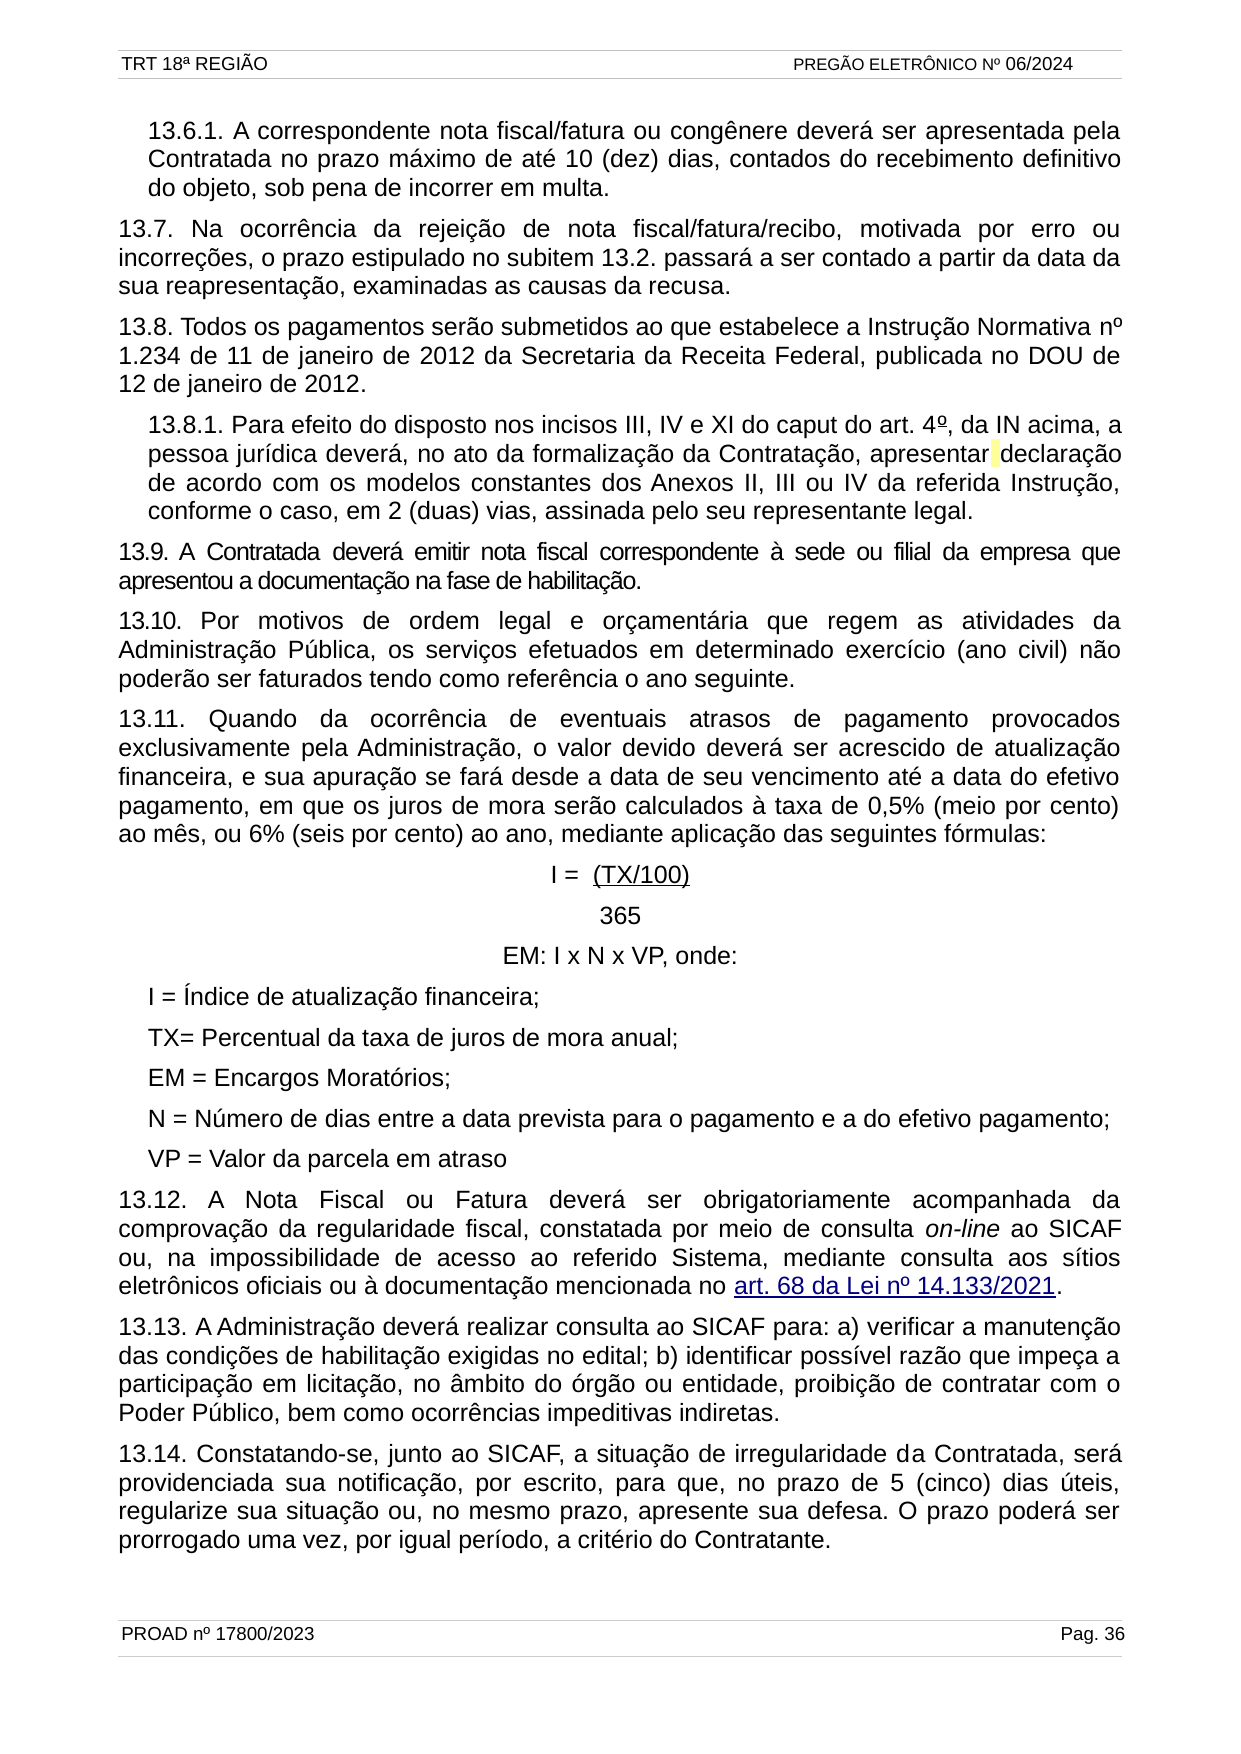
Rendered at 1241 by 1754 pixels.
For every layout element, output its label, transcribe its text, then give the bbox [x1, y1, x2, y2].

text 13.11. Quando da ocorrência de eventuais atrasos de pagamento provocados exclusivamente pela Administração, o valor devido deverá ser acrescido de atualização financeira, e sua apuração se fará desde a data de seu vencimento até a data do efetivo pagamento, em que os juros de mora serão calculados à taxa de 0,5% (meio por cento) ao mês, ou 6% (seis por cento) ao ano, mediante aplicação das seguintes fórmulas: [118, 704, 1122, 848]
text N = Número de dias entre a data prevista para o pagamento e a do efetivo pagamento; [148, 1104, 1122, 1132]
text 13.9. A Contratada deverá emitir nota fiscal correspondente à sede ou filial da empresa que apresentou a documentação na fase de habilitação. [118, 537, 1122, 594]
text 13.8.1. Para efeito do disposto nos incisos III, IV e XI do caput do art. 4º, da IN acima, a pessoa jurídica deverá, no ato da formalização da Contratação, apresentar declaração de acordo com os modelos constantes dos Anexos II, III ou IV da referida Instrução, conforme o caso, em 2 (duas) vias, assinada pelo seu representante legal. [148, 410, 1122, 525]
text 13.8. Todos os pagamentos serão submetidos ao que estabelece a Instrução Normativa nº 1.234 de 11 de janeiro de 2012 da Secretaria da Receita Federal, publicada no DOU de 12 de janeiro de 2012. [118, 312, 1122, 398]
text 13.10. Por motivos de ordem legal e orçamentária que regem as atividades da Administração Pública, os serviços efetuados em determinado exercício (ano civil) não poderão ser faturados tendo como referência o ano seguinte. [118, 606, 1122, 692]
text EM = Encargos Moratórios; [148, 1063, 1122, 1092]
text 13.6.1. A correspondente nota fiscal/fatura ou congênere deverá ser apresentada pela Contratada no prazo máximo de até 10 (dez) dias, contados do recebimento definitivo do objeto, sob pena de incorrer em multa. [148, 116, 1122, 202]
text 13.13. A Administração deverá realizar consulta ao SICAF para: a) verificar a manutenção das condições de habilitação exigidas no edital; b) identificar possível razão que impeça a participação em licitação, no âmbito do órgão ou entidade, proibição de contratar com o Poder Público, bem como ocorrências impeditivas indiretas. [118, 1312, 1122, 1427]
text VP = Valor da parcela em atraso [148, 1144, 1122, 1173]
text EM: I x N x VP, onde: [118, 941, 1122, 970]
text 365 [118, 901, 1122, 929]
text I = (TX/100) [118, 860, 1122, 889]
text TX= Percentual da taxa de juros de mora anual; [148, 1022, 1122, 1051]
text I = Índice de atualização financeira; [148, 982, 1122, 1011]
text 13.7. Na ocorrência da rejeição de nota fiscal/fatura/recibo, motivada por erro ou incorreções, o prazo estipulado no subitem 13.2. passará a ser contado a partir da data da sua reapresentação, examinadas as causas da recusa. [118, 214, 1122, 300]
text 13.14. Constatando-se, junto ao SICAF, a situação de irregularidade da Contratada, será providenciada sua notificação, por escrito, para que, no prazo de 5 (cinco) dias úteis, regularize sua situação ou, no mesmo prazo, apresente sua defesa. O prazo poderá ser prorrogado uma vez, por igual período, a critério do Contratante. [118, 1439, 1122, 1554]
text 13.12. A Nota Fiscal ou Fatura deverá ser obrigatoriamente acompanhada da comprovação da regularidade fiscal, constatada por meio de consulta on-line ao SICAF ou, na impossibilidade de acesso ao referido Sistema, mediante consulta aos sítios eletrônicos oficiais ou à documentação mencionada no art. 68 da Lei nº 14.133/2021. [118, 1185, 1122, 1300]
